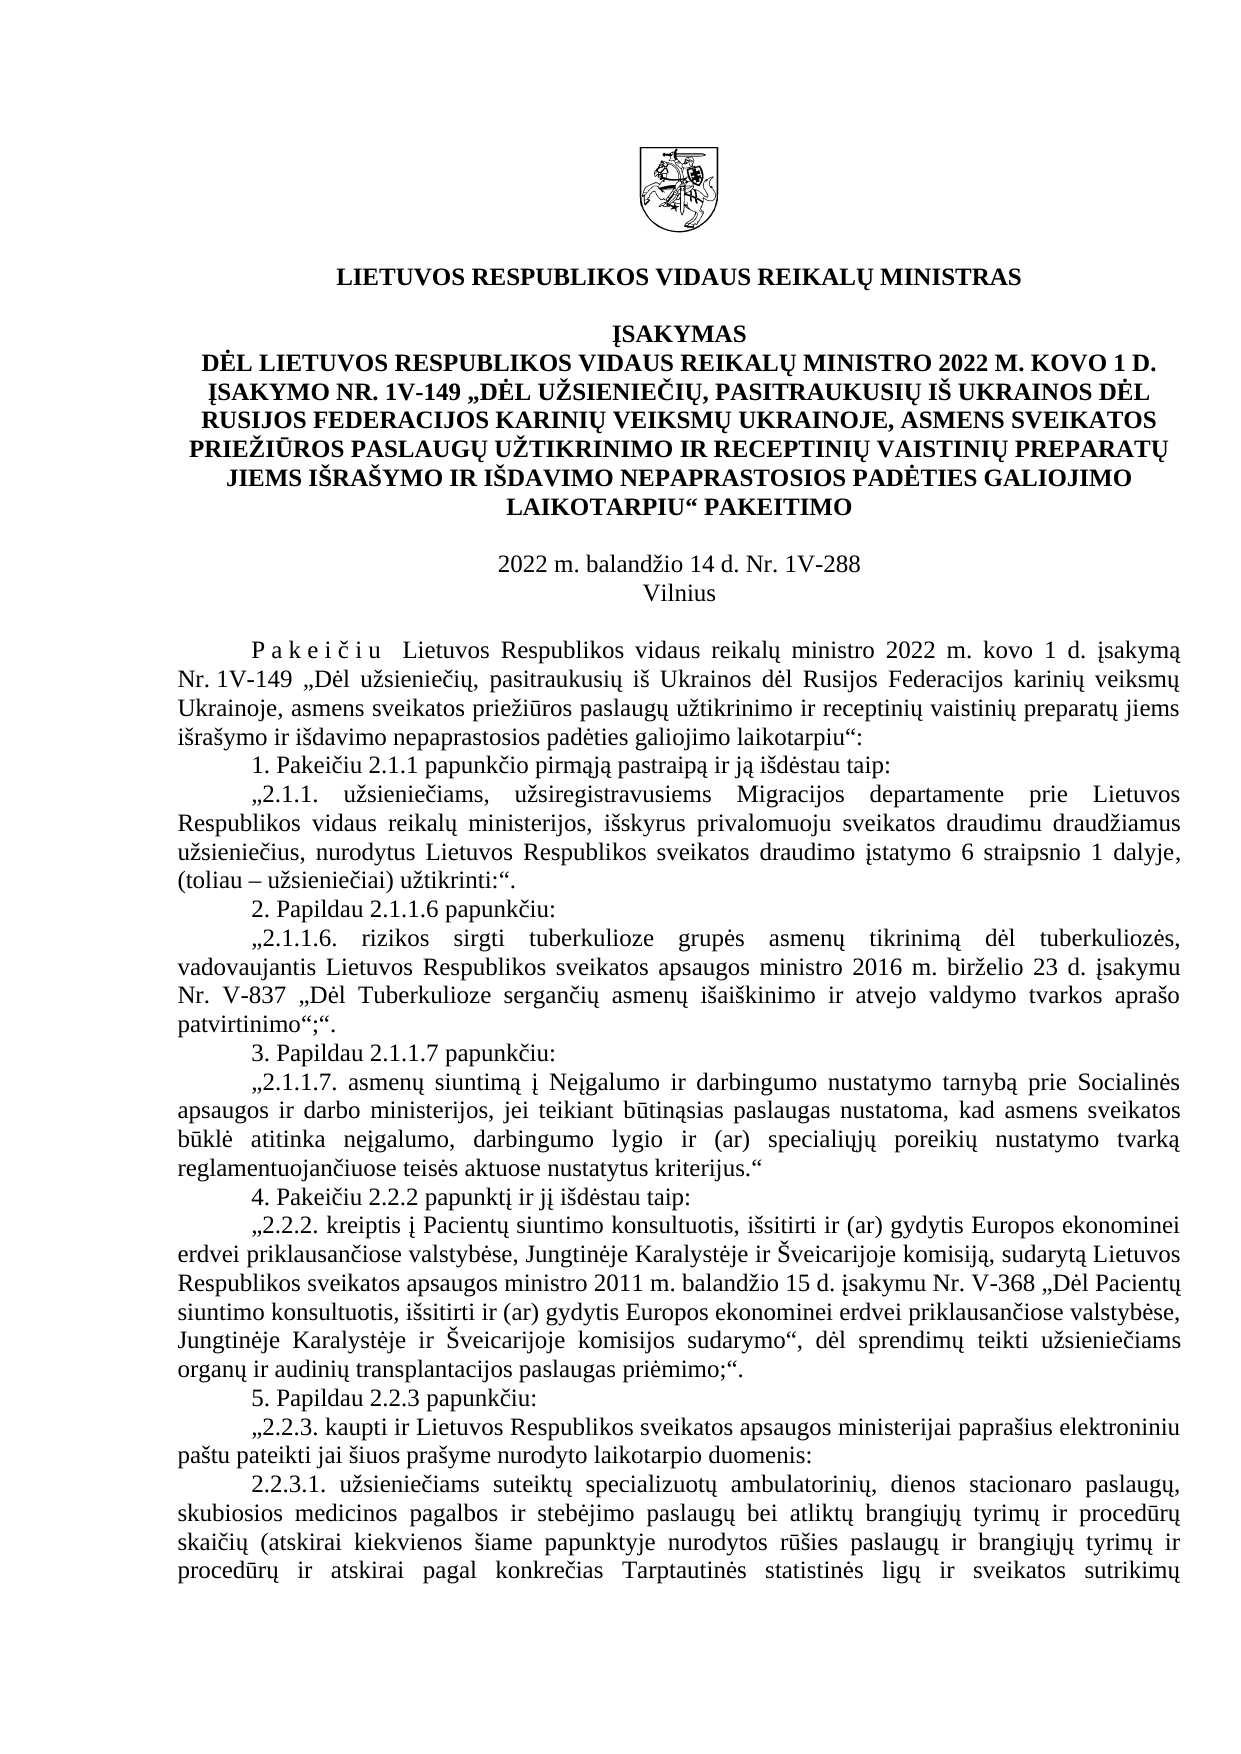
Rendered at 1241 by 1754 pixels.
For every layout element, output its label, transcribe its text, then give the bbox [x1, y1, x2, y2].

text Pakeičiu Lietuvos Respublikos vidaus reikalų ministro 2022 m. kovo 1 d. įsakymą Nr. 1V-149 „Dėl užsieniečių, pasitraukusių iš Ukrainos dėl Rusijos Federacijos karinių veiksmų Ukrainoje, asmens sveikatos priežiūros paslaugų užtikrinimo ir receptinių vaistinių preparatų jiems išrašymo ir išdavimo nepaprastosios padėties galiojimo laikotarpiu“: [177, 635, 1181, 750]
text „2.1.1.6. rizikos sirgti tuberkulioze grupės asmenų tikrinimą dėl tuberkuliozės, vadovaujantis Lietuvos Respublikos sveikatos apsaugos ministro 2016 m. birželio 23 d. įsakymu Nr. V-837 „Dėl Tuberkulioze sergančių asmenų išaiškinimo ir atvejo valdymo tvarkos aprašo patvirtinimo“;“. [177, 923, 1181, 1038]
text 2.2.3.1. užsieniečiams suteiktų specializuotų ambulatorinių, dienos stacionaro paslaugų, skubiosios medicinos pagalbos ir stebėjimo paslaugų bei atliktų brangiųjų tyrimų ir procedūrų skaičių (atskirai kiekvienos šiame papunktyje nurodytos rūšies paslaugų ir brangiųjų tyrimų ir procedūrų ir atskirai pagal konkrečias Tarptautinės statistinės ligų ir sveikatos sutrikimų [177, 1469, 1181, 1584]
text „2.2.2. kreiptis į Pacientų siuntimo konsultuotis, išsitirti ir (ar) gydytis Europos ekonominei erdvei priklausančiose valstybėse, Jungtinėje Karalystėje ir Šveicarijoje komisiją, sudarytą Lietuvos Respublikos sveikatos apsaugos ministro 2011 m. balandžio 15 d. įsakymu Nr. V-368 „Dėl Pacientų siuntimo konsultuotis, išsitirti ir (ar) gydytis Europos ekonominei erdvei priklausančiose valstybėse, Jungtinėje Karalystėje ir Šveicarijoje komisijos sudarymo“, dėl sprendimų teikti užsieniečiams organų ir audinių transplantacijos paslaugas priėmimo;“. [177, 1210, 1181, 1383]
text „2.1.1. užsieniečiams, užsiregistravusiems Migracijos departamente prie Lietuvos Respublikos vidaus reikalų ministerijos, išskyrus privalomuoju sveikatos draudimu draudžiamus užsieniečius, nurodytus Lietuvos Respublikos sveikatos draudimo įstatymo 6 straipsnio 1 dalyje, (toliau – užsieniečiai) užtikrinti:“. [177, 779, 1181, 894]
text DĖL LIETUVOS RESPUBLIKOS VIDAUS REIKALŲ MINISTRO 2022 M. KOVO 1 D. ĮSAKYMO NR. 1V-149 „DĖL UŽSIENIEČIŲ, PASITRAUKUSIŲ IŠ UKRAINOS DĖL RUSIJOS FEDERACIJOS KARINIŲ VEIKSMŲ UKRAINOJE, ASMENS SVEIKATOS PRIEŽIŪROS PASLAUGŲ UŽTIKRINIMO IR RECEPTINIŲ VAISTINIŲ PREPARATŲ JIEMS IŠRAŠYMO IR IŠDAVIMO NEPAPRASTOSIOS PADĖTIES GALIOJIMO LAIKOTARPIU“ PAKEITIMO [177, 348, 1181, 520]
text ĮSAKYMAS [177, 319, 1181, 348]
text 3. Papildau 2.1.1.7 papunkčiu: [177, 1038, 1181, 1067]
text 1. Pakeičiu 2.1.1 papunkčio pirmąją pastraipą ir ją išdėstau taip: [177, 750, 1181, 779]
text 5. Papildau 2.2.3 papunkčiu: [177, 1383, 1181, 1412]
text 4. Pakeičiu 2.2.2 papunktį ir jį išdėstau taip: [177, 1182, 1181, 1210]
text LIETUVOS RESPUBLIKOS VIDAUS REIKALŲ MINISTRAS [177, 262, 1181, 290]
text Vilnius [177, 578, 1181, 607]
text „2.2.3. kaupti ir Lietuvos Respublikos sveikatos apsaugos ministerijai paprašius elektroniniu paštu pateikti jai šiuos prašyme nurodyto laikotarpio duomenis: [177, 1412, 1181, 1469]
text 2022 m. balandžio 14 d. Nr. 1V-288 [177, 549, 1181, 578]
text 2. Papildau 2.1.1.6 papunkčiu: [177, 894, 1181, 923]
text „2.1.1.7. asmenų siuntimą į Neįgalumo ir darbingumo nustatymo tarnybą prie Socialinės apsaugos ir darbo ministerijos, jei teikiant būtinąsias paslaugas nustatoma, kad asmens sveikatos būklė atitinka neįgalumo, darbingumo lygio ir (ar) specialiųjų poreikių nustatymo tvarką reglamentuojančiuose teisės aktuose nustatytus kriterijus.“ [177, 1067, 1181, 1182]
